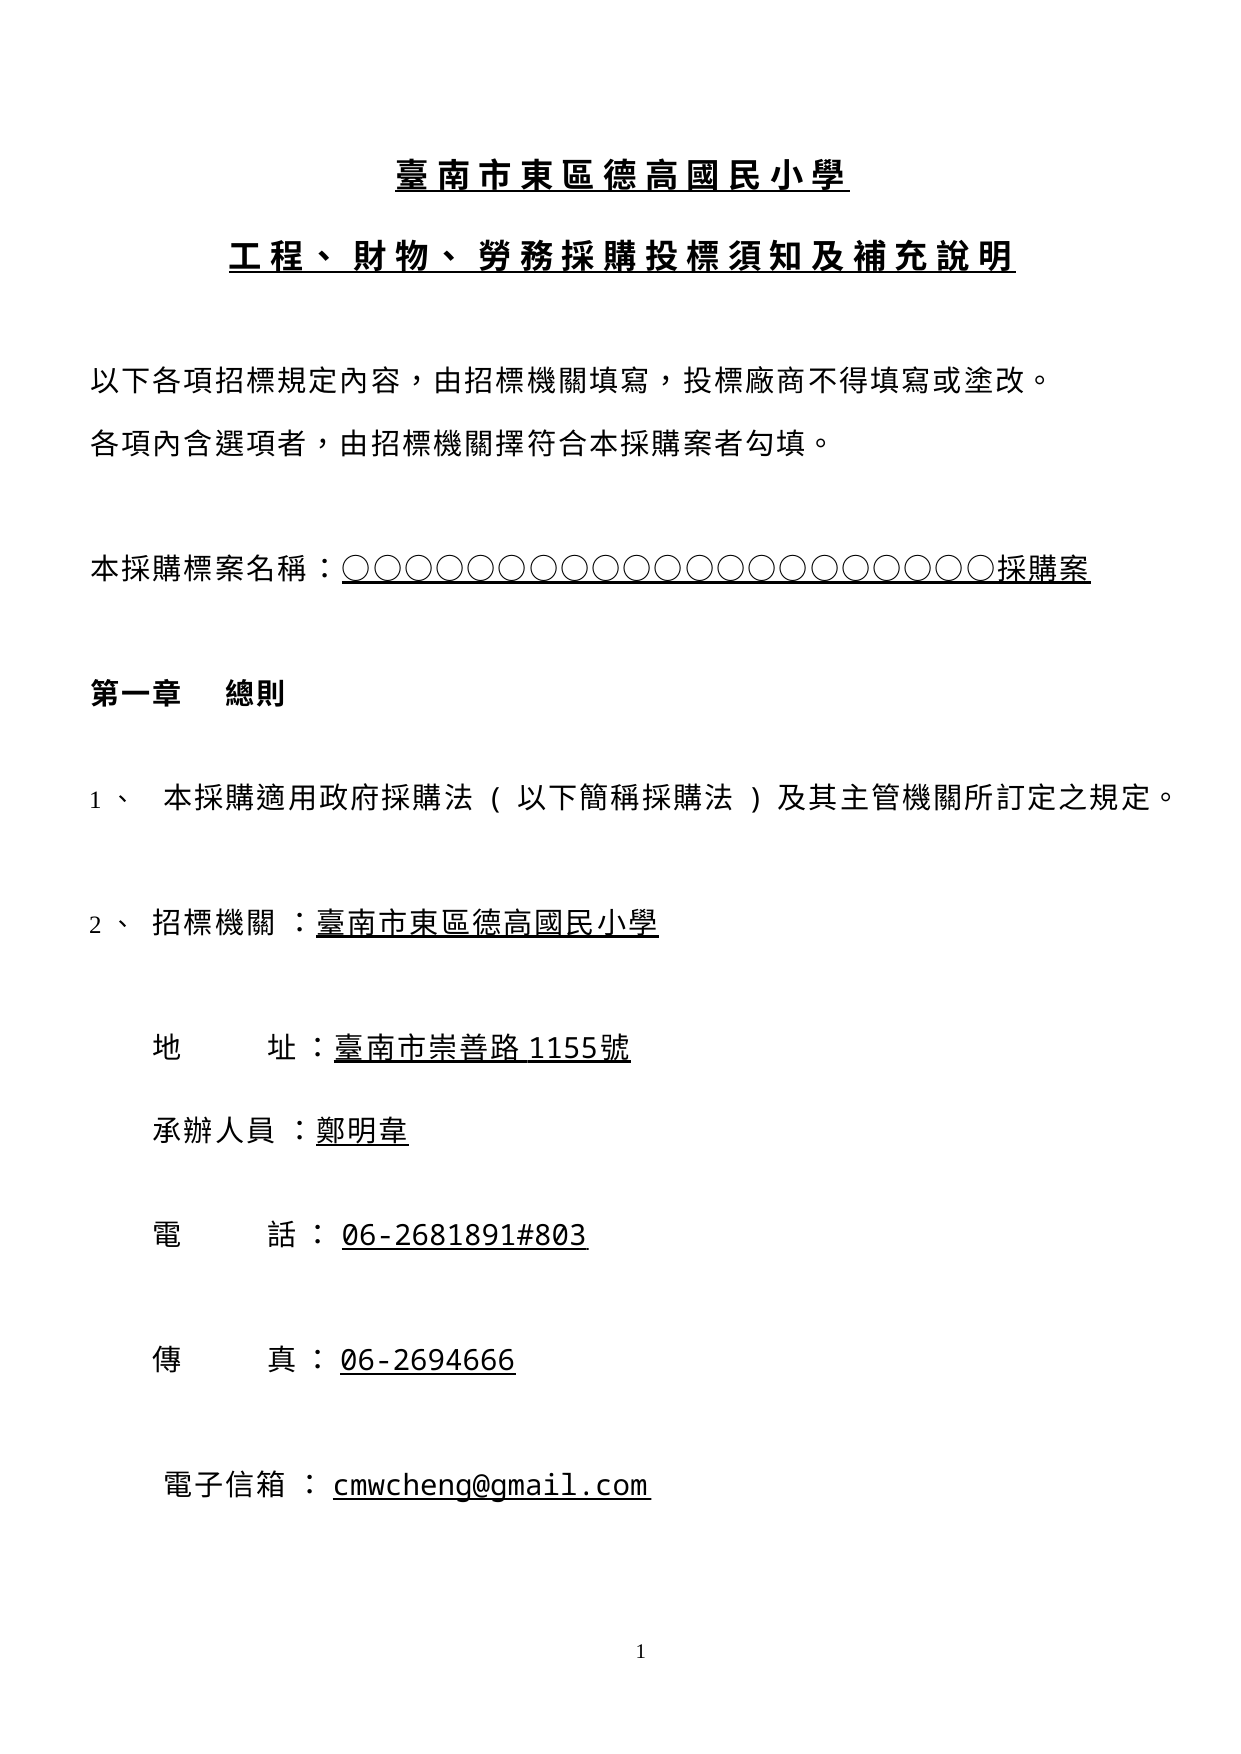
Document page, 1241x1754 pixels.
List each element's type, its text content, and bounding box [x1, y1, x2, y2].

text 電子信箱：cmwcheng@gmail.com [153, 1400, 1151, 1525]
text 臺南市東區德高國民小學 [89, 131, 1151, 193]
list 本採購適用政府採購法(以下簡稱採購法)及其主管機關所訂定之規定。 [89, 712, 1151, 837]
text 以下各項招標規定內容，由招標機關填寫，投標廠商不得填寫或塗改。 [89, 337, 1151, 400]
text 傳 真：06-2694666 [149, 1275, 1151, 1400]
text 第一章 總則 [89, 650, 1151, 712]
text 工程、財物、勞務採購投標須知及補充說明 [89, 212, 1151, 275]
text 本採購標案名稱：○○○○○○○○○○○○○○○○○○○○○採購案 [89, 525, 1151, 587]
text 各項內含選項者，由招標機關擇符合本採購案者勾填。 [89, 400, 1151, 462]
text 電 話：06-2681891#803 [149, 1150, 1151, 1275]
text 承辦人員：鄭明韋 [149, 1087, 1151, 1150]
list 招標機關：臺南市東區德高國民小學 [89, 837, 1151, 962]
text 地 址：臺南市崇善路1155號 [149, 962, 1151, 1087]
